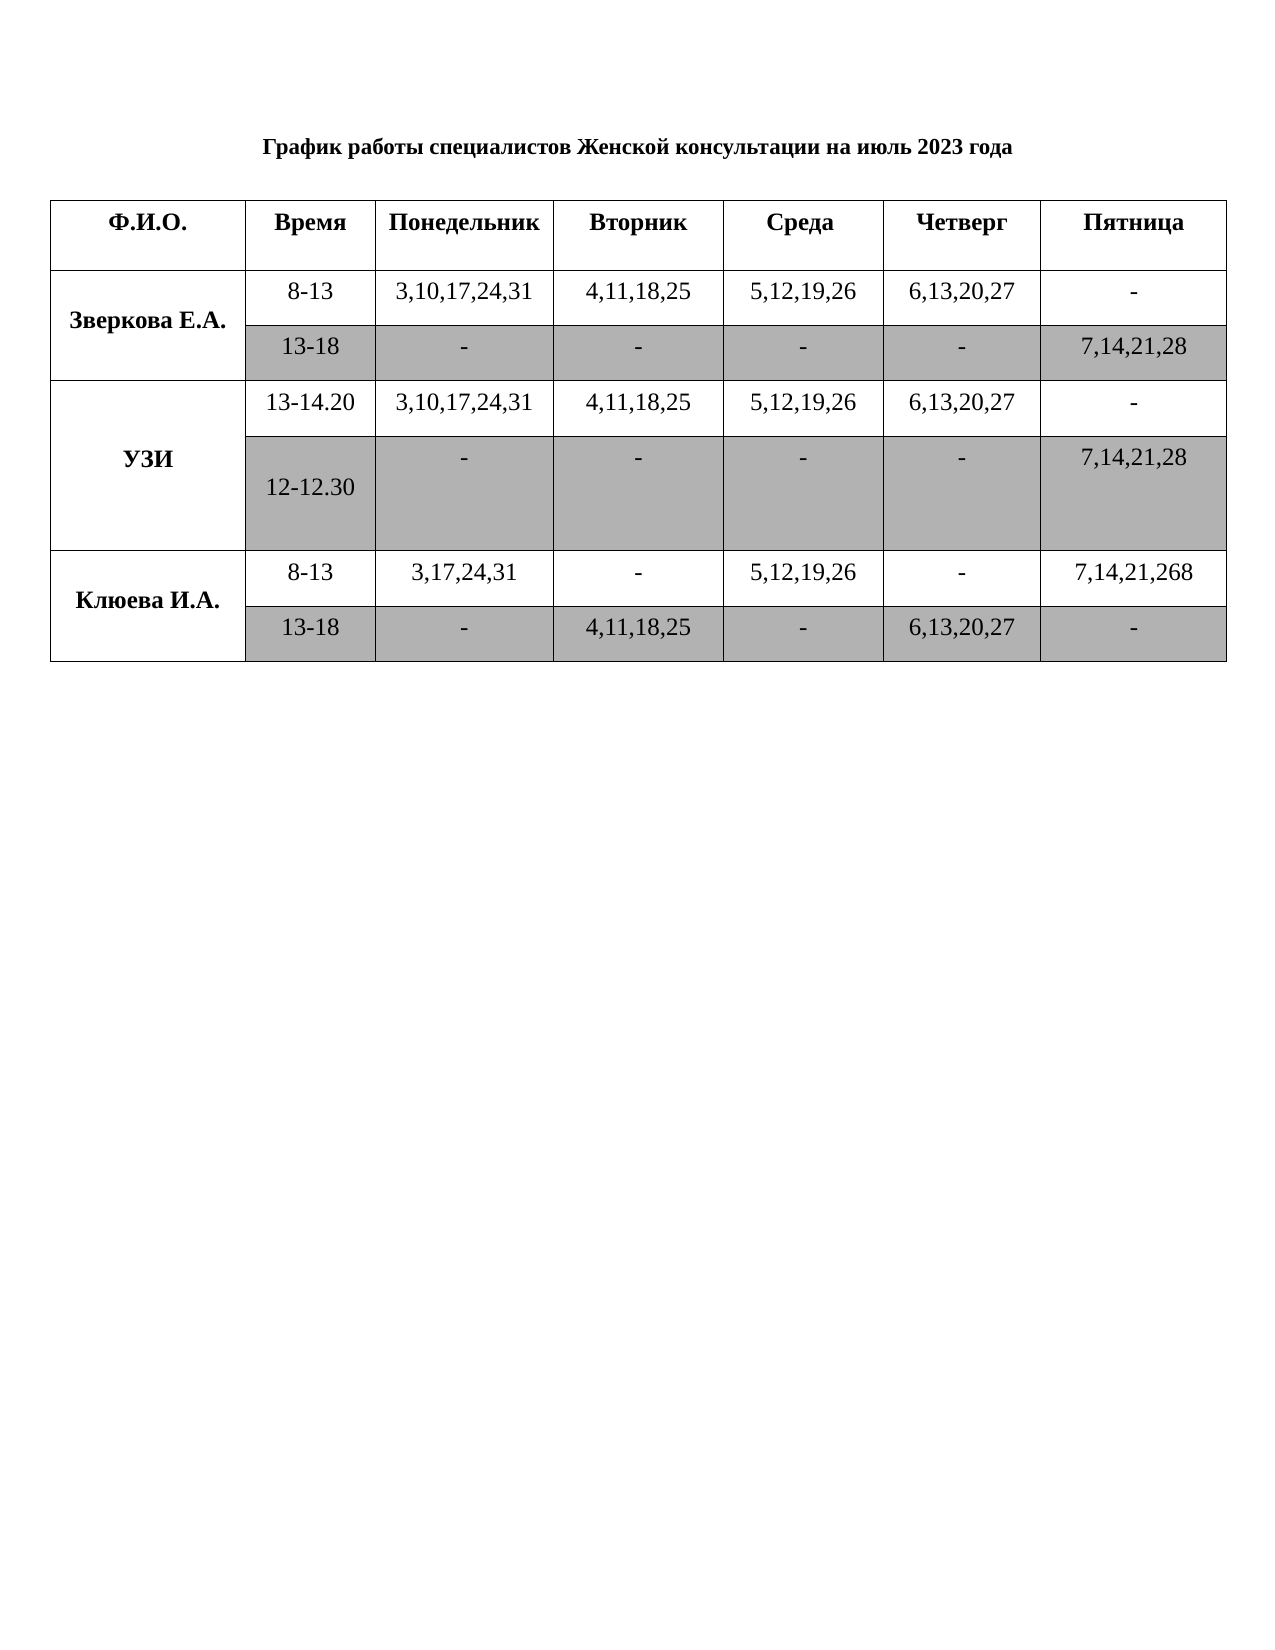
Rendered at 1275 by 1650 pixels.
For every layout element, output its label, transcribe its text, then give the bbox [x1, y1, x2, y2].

table_header Время [246, 201, 375, 270]
table_cell - [884, 551, 1040, 606]
table_header Ф.И.О. [51, 201, 245, 270]
table_header Вторник [554, 201, 723, 270]
table_cell 4,11,18,25 [554, 271, 723, 325]
table_cell - [554, 437, 723, 550]
table_cell Зверкова Е.А. [51, 271, 245, 380]
table_cell 5,12,19,26 [724, 381, 883, 436]
table_cell - [376, 326, 553, 380]
table_cell - [1041, 271, 1226, 325]
table_cell 4,11,18,25 [554, 381, 723, 436]
table_cell 7,14,21,268 [1041, 551, 1226, 606]
table_cell - [724, 437, 883, 550]
table_cell - [1041, 607, 1226, 661]
table_cell 13-18 [246, 326, 375, 380]
table_cell - [724, 607, 883, 661]
table_cell 4,11,18,25 [554, 607, 723, 661]
table_header Среда [724, 201, 883, 270]
table_cell - [884, 437, 1040, 550]
table_cell - [376, 437, 553, 550]
table_cell 8-13 [246, 271, 375, 325]
table_cell Клюева И.А. [51, 551, 245, 661]
table_cell - [884, 326, 1040, 380]
subtitle График работы специалистов Женской консультации на июль 2023 года [118, 133, 1157, 159]
table_cell УЗИ [51, 381, 245, 550]
table_cell 5,12,19,26 [724, 271, 883, 325]
table_cell 6,13,20,27 [884, 381, 1040, 436]
table_cell 7,14,21,28 [1041, 437, 1226, 550]
table_cell 13-14.20 [246, 381, 375, 436]
table_cell - [554, 551, 723, 606]
table_cell - [724, 326, 883, 380]
table_cell 13-18 [246, 607, 375, 661]
table_header Пятница [1041, 201, 1226, 270]
table_cell - [376, 607, 553, 661]
table_cell 3,17,24,31 [376, 551, 553, 606]
table_cell 5,12,19,26 [724, 551, 883, 606]
table_header Понедельник [376, 201, 553, 270]
table_cell 7,14,21,28 [1041, 326, 1226, 380]
table_cell 8-13 [246, 551, 375, 606]
table_cell 12-12.30 [246, 437, 375, 550]
table_header Четверг [884, 201, 1040, 270]
table_cell - [1041, 381, 1226, 436]
table_cell 6,13,20,27 [884, 271, 1040, 325]
table_cell 3,10,17,24,31 [376, 381, 553, 436]
table_cell 6,13,20,27 [884, 607, 1040, 661]
table_cell 3,10,17,24,31 [376, 271, 553, 325]
table_cell - [554, 326, 723, 380]
